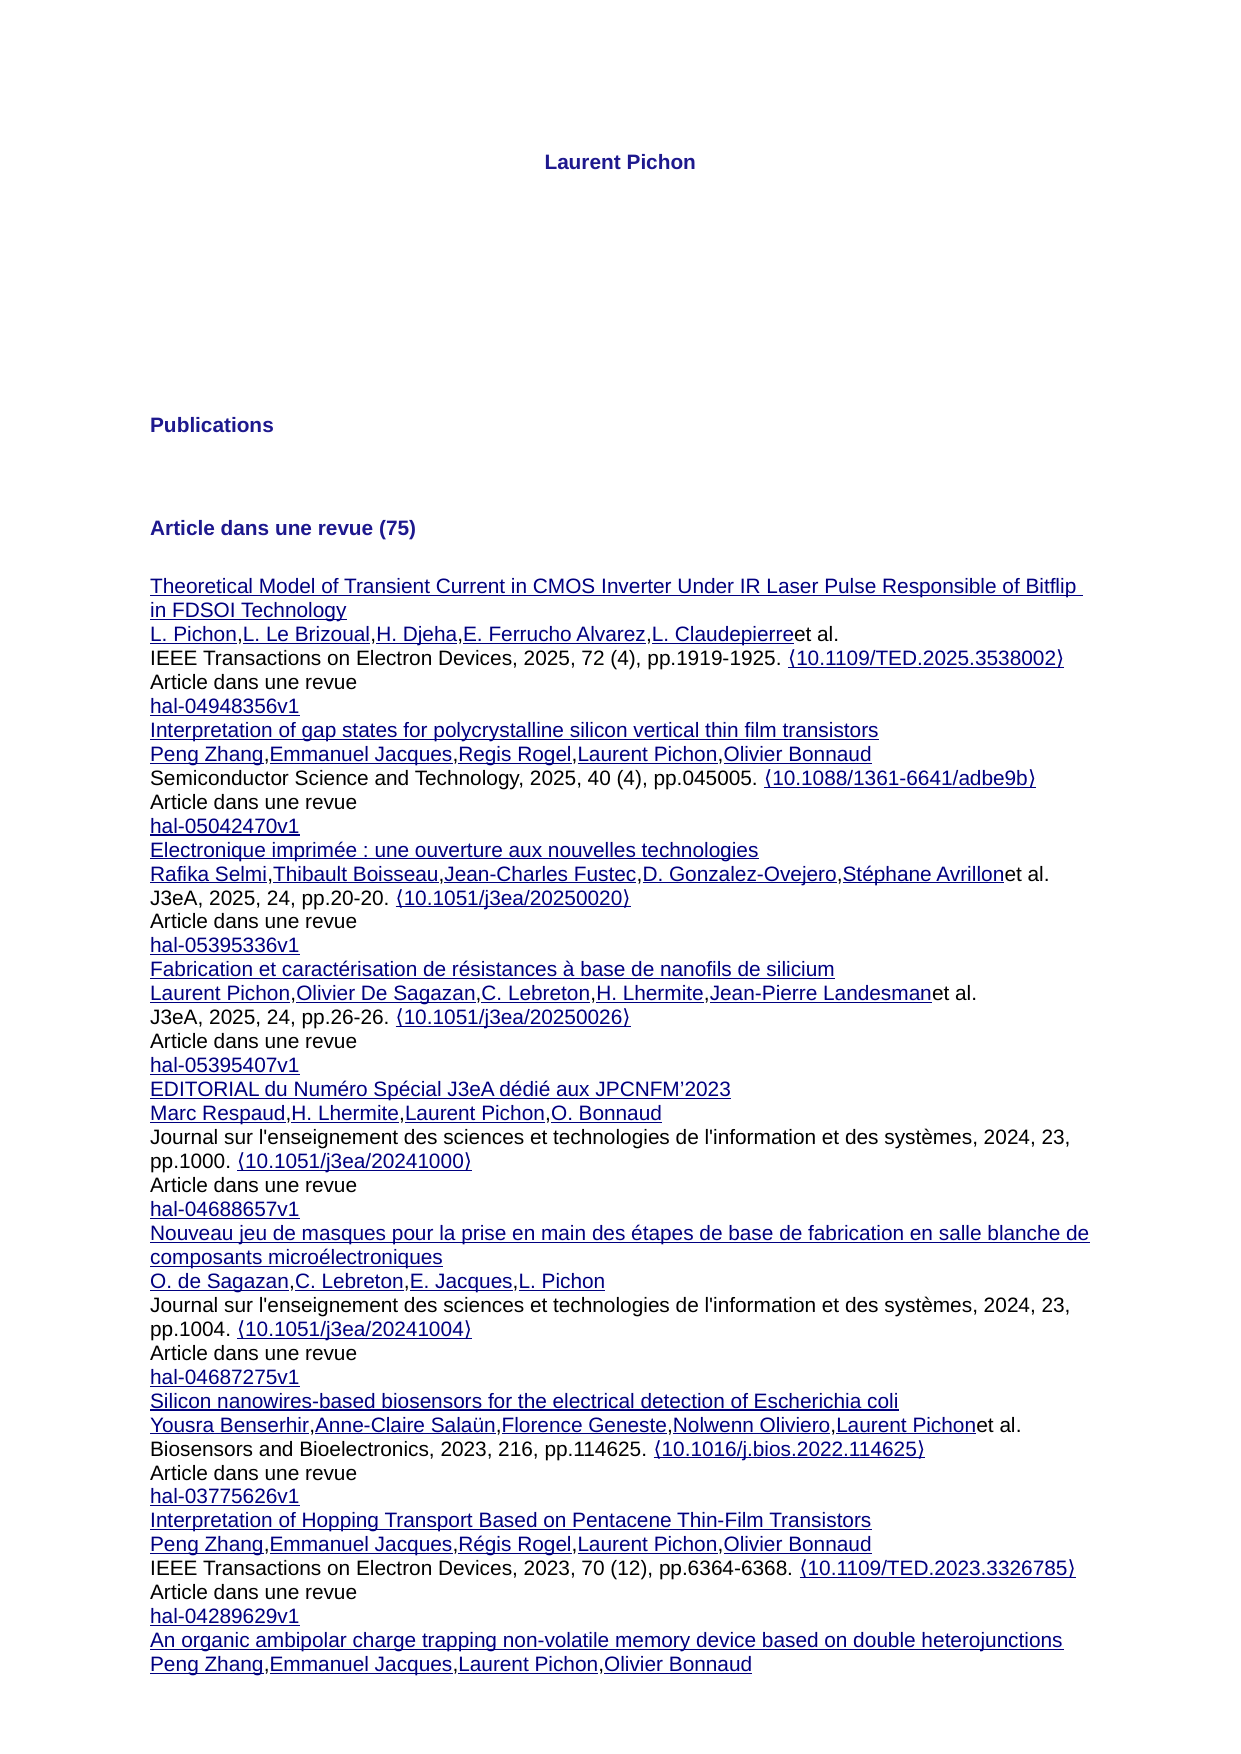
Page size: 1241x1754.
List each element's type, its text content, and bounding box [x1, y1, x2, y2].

table_cell composants microélectroniques O. de Sagazan,C. Lebreton,E. Jacques,L. Pichon Journal sur l'enseignement des sciences et technologies de l'information et des systèmes, 2024, 23, pp.1004. ⟨10.1051/j3ea/20241004⟩ Article dans une revue hal-04687275v1 [150, 1243, 1090, 1388]
table_cell EDITORIAL du Numéro Spécial J3eA dédié aux JPCNFM’2023 Marc Respaud,H. Lhermite,Laurent Pichon,O. Bonnaud Journal sur l'enseignement des sciences et technologies de l'information et des systèmes, 2024, 23, pp.1000. ⟨10.1051/j3ea/20241000⟩ Article dans une revue hal-04688657v1 [150, 1077, 1090, 1221]
table_cell Fabrication et caractérisation de résistances à base de nanofils de silicium Laurent Pichon,Olivier De Sagazan,C. Lebreton,H. Lhermite,Jean-Pierre Landesmanet al. J3eA, 2025, 24, pp.26-26. ⟨10.1051/j3ea/20250026⟩ Article dans une revue hal-05395407v1 [150, 957, 1090, 1077]
table_cell Nouveau jeu de masques pour la prise en main des étapes de base de fabrication en salle blanche de [150, 1221, 1090, 1242]
table_header Theoretical Model of Transient Current in CMOS Inverter Under IR Laser Pulse Responsible of Bitflip in FDSOI Technology L. Pichon,L. Le Brizoual,H. Djeha,E. Ferrucho Alvarez,L. Claudepierreet al. IEEE Transactions on Electron Devices, 2025, 72 (4), pp.1919-1925. ⟨10.1109/TED.2025.3538002⟩ Article dans une revue hal-04948356v1 [150, 574, 1090, 718]
table_cell Interpretation of Hopping Transport Based on Pentacene Thin-Film Transistors Peng Zhang,Emmanuel Jacques,Régis Rogel,Laurent Pichon,Olivier Bonnaud IEEE Transactions on Electron Devices, 2023, 70 (12), pp.6364-6368. ⟨10.1109/TED.2023.3326785⟩ Article dans une revue hal-04289629v1 [150, 1508, 1090, 1628]
subtitle Laurent Pichon [150, 150, 1090, 174]
table_cell Silicon nanowires-based biosensors for the electrical detection of Escherichia coli Yousra Benserhir,Anne-Claire Salaün,Florence Geneste,Nolwenn Oliviero,Laurent Pichonet al. Biosensors and Bioelectronics, 2023, 216, pp.114625. ⟨10.1016/j.bios.2022.114625⟩ Article dans une revue hal-03775626v1 [150, 1389, 1090, 1508]
table_cell An organic ambipolar charge trapping non-volatile memory device based on double heterojunctions Peng Zhang,Emmanuel Jacques,Laurent Pichon,Olivier Bonnaud [150, 1628, 1090, 1676]
table_cell Electronique imprimée : une ouverture aux nouvelles technologies Rafika Selmi,Thibault Boisseau,Jean-Charles Fustec,D. Gonzalez-Ovejero,Stéphane Avrillonet al. J3eA, 2025, 24, pp.20-20. ⟨10.1051/j3ea/20250020⟩ Article dans une revue hal-05395336v1 [150, 838, 1090, 957]
table_cell Interpretation of gap states for polycrystalline silicon vertical thin film transistors Peng Zhang,Emmanuel Jacques,Regis Rogel,Laurent Pichon,Olivier Bonnaud Semiconductor Science and Technology, 2025, 40 (4), pp.045005. ⟨10.1088/1361-6641/adbe9b⟩ Article dans une revue hal-05042470v1 [150, 718, 1090, 837]
subtitle Publications [150, 412, 1090, 436]
subtitle Article dans une revue (75) [150, 516, 1090, 539]
